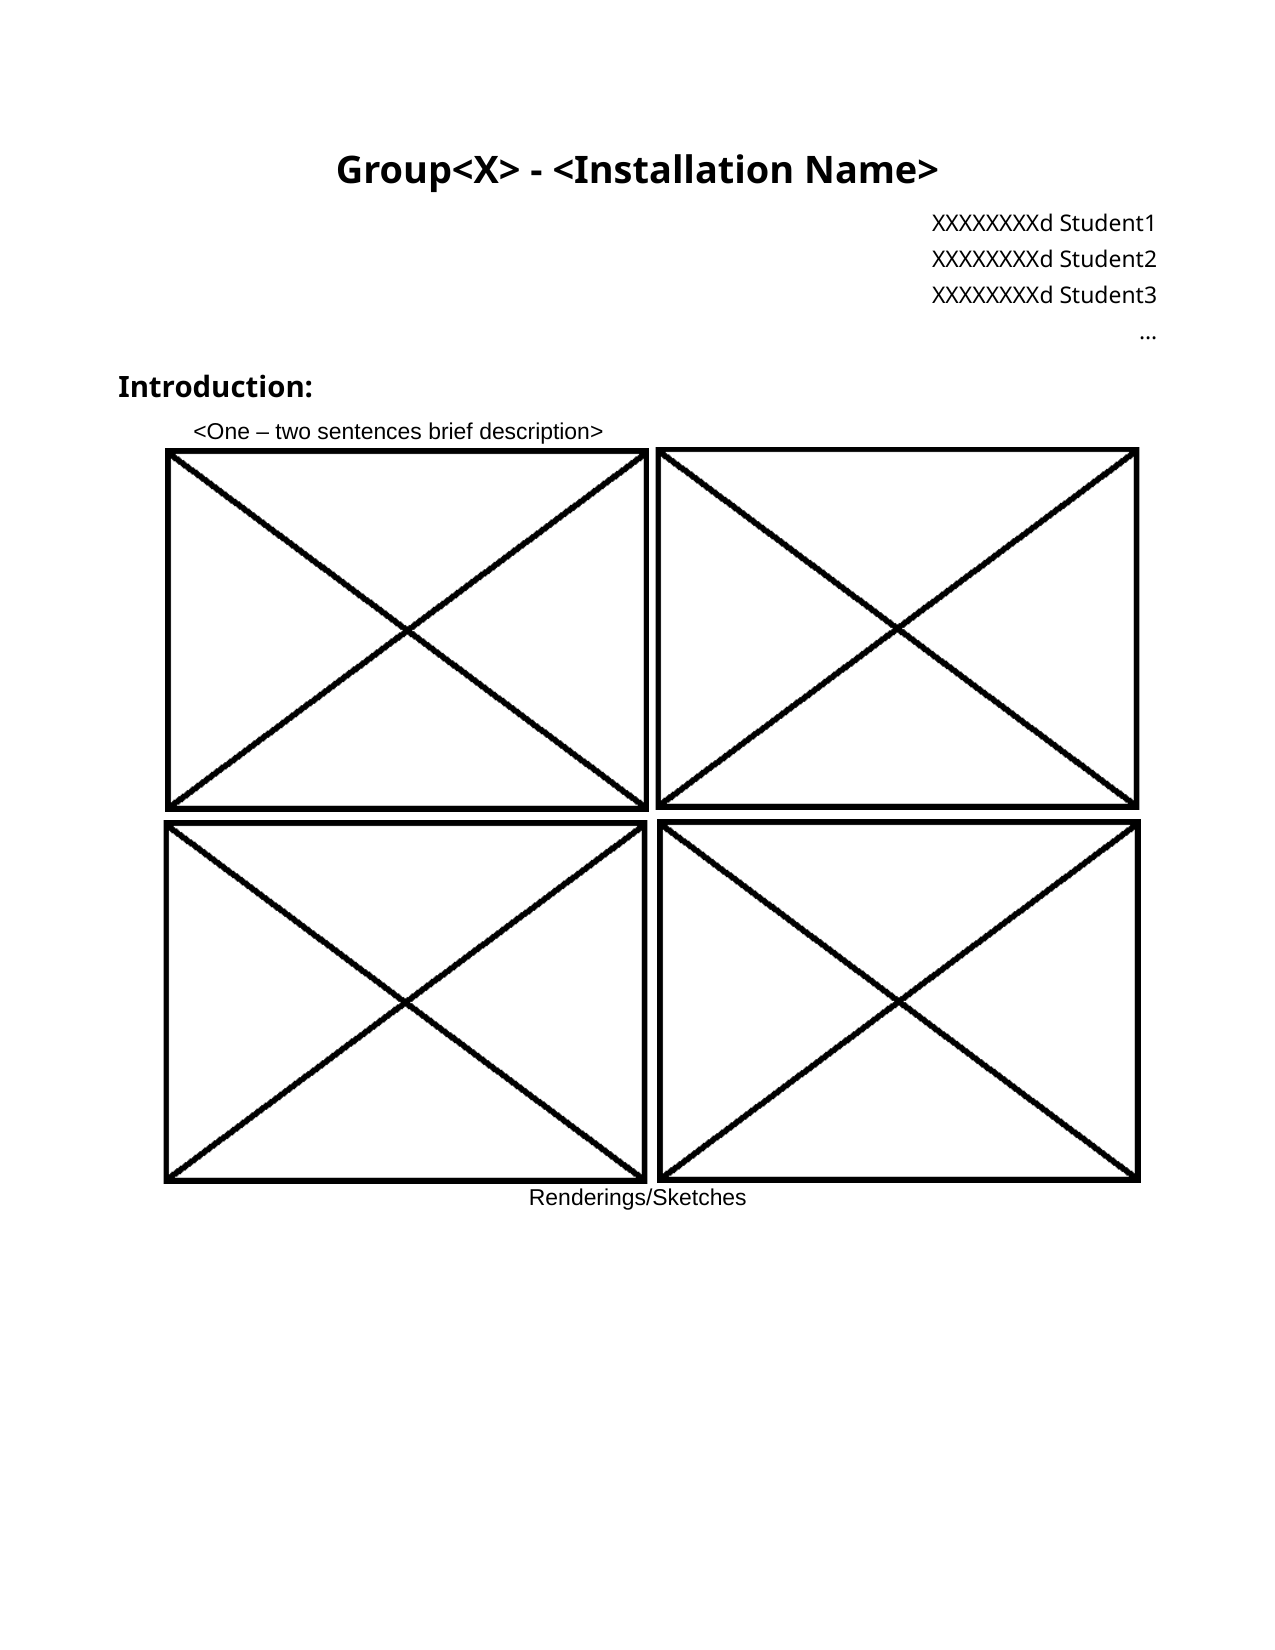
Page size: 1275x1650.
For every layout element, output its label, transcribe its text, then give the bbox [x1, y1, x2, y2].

text XXXXXXXXd Student2 [118, 243, 1157, 274]
picture [657, 819, 1141, 1183]
text Renderings/Sketches [118, 448, 1157, 1210]
text <One – two sentences brief description> [118, 418, 1157, 444]
subtitle Introduction: [118, 366, 1157, 406]
picture [163, 820, 648, 1184]
picture [655, 447, 1140, 810]
text … [118, 315, 1157, 346]
text XXXXXXXXd Student1 [118, 207, 1157, 238]
picture [165, 448, 649, 812]
subtitle Group<X> - <Installation Name> [118, 143, 1157, 195]
text XXXXXXXXd Student3 [118, 279, 1157, 310]
